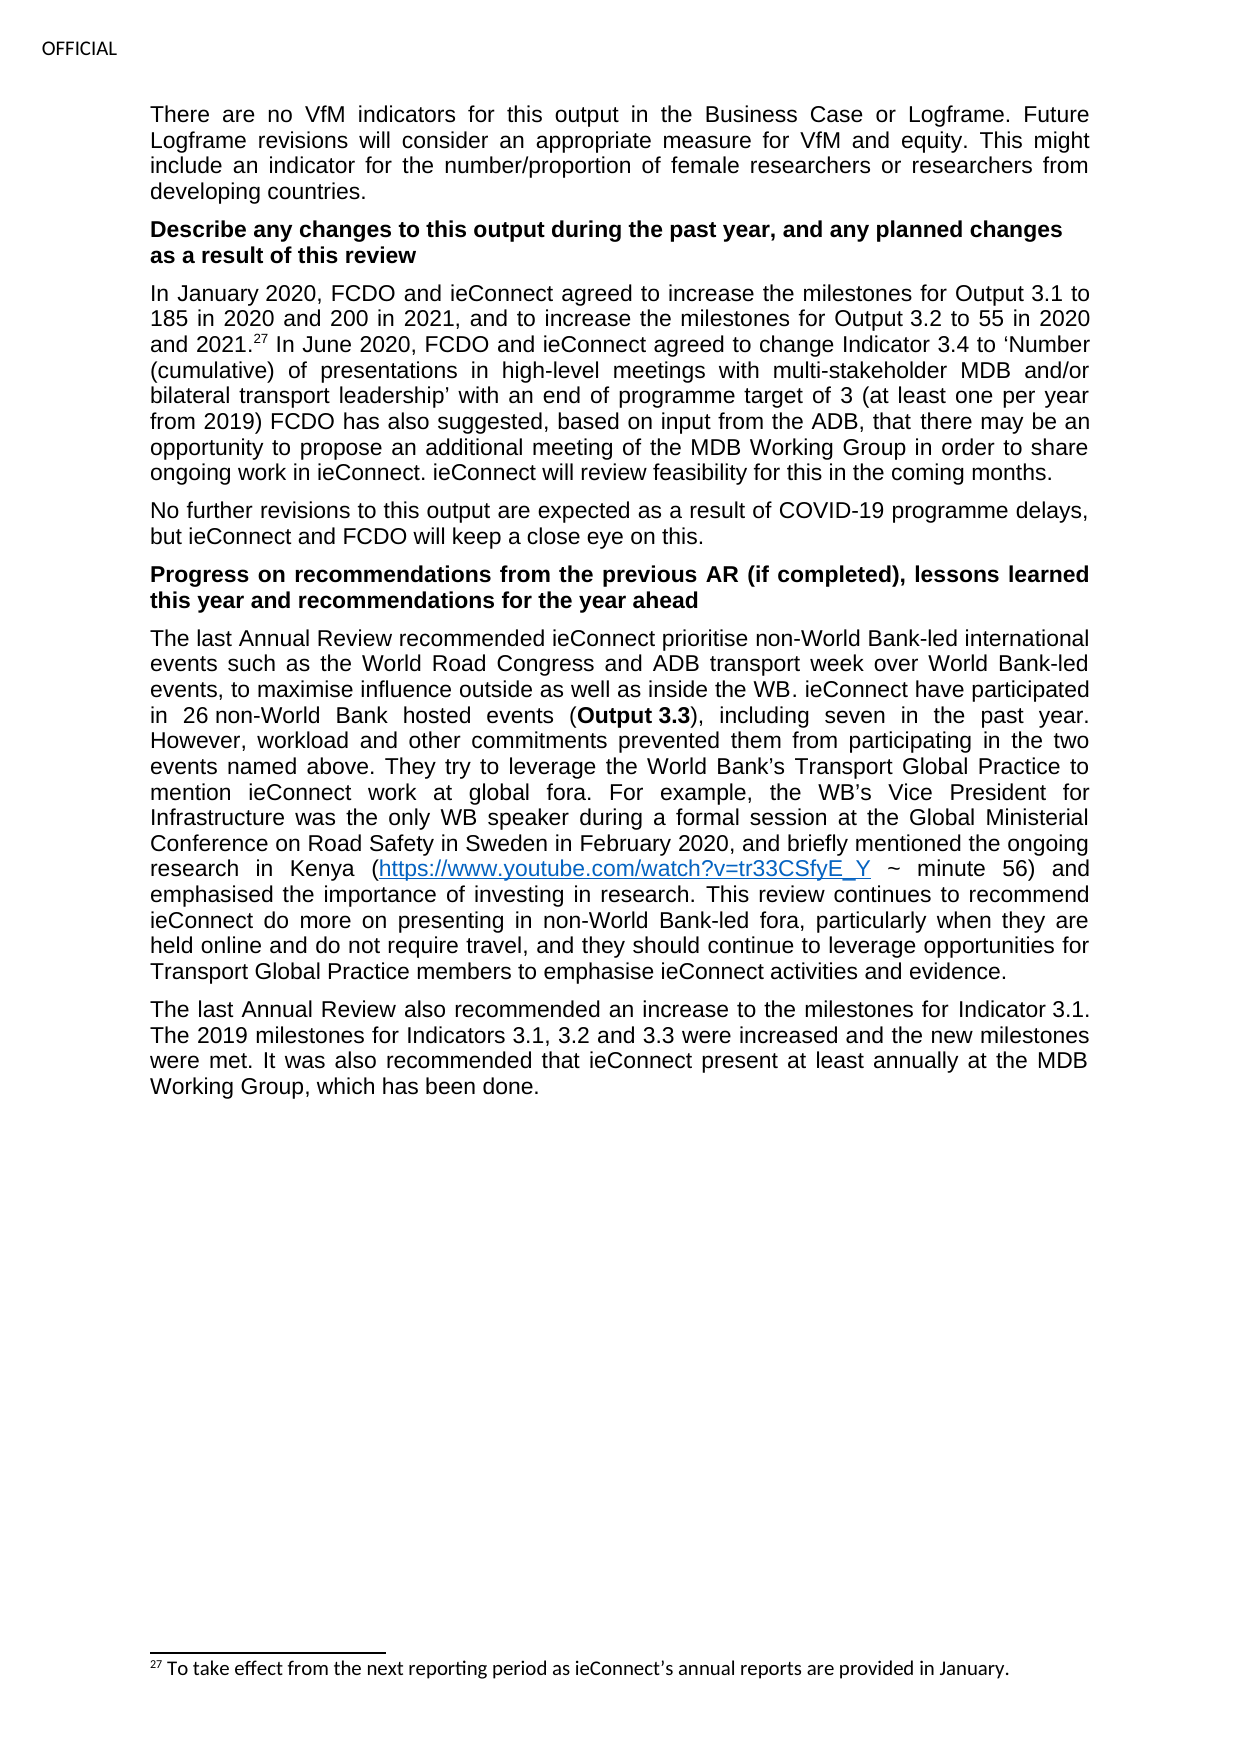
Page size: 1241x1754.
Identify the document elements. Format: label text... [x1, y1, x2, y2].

text Progress on recommendations from the previous AR (if completed), lessons learned this year and recommendations for the year ahead [150, 562, 1090, 613]
text There are no VfM indicators for this output in the Business Case or Logframe. Future Logframe revisions will consider an appropriate measure for VfM and equity. This might include an indicator for the number/proportion of female researchers or researchers from developing countries. [150, 102, 1090, 204]
text Describe any changes to this output during the past year, and any planned changes as a result of this review [150, 217, 1090, 268]
text No further revisions to this output are expected as a result of COVID-19 programme delays, but ieConnect and FCDO will keep a close eye on this. [150, 498, 1090, 549]
text To take effect from the next reporting period as ieConnect’s annual reports are provided in January. [150, 1659, 1090, 1680]
text The last Annual Review recommended ieConnect prioritise non-World Bank-led international events such as the World Road Congress and ADB transport week over World Bank-led events, to maximise influence outside as well as inside the WB. ieConnect have participated in 26 non-World Bank hosted events (Output 3.3), including seven in the past year. However, workload and other commitments prevented them from participating in the two events named above. They try to leverage the World Bank’s Transport Global Practice to mention ieConnect work at global fora. For example, the WB’s Vice President for Infrastructure was the only WB speaker during a formal session at the Global Ministerial Conference on Road Safety in Sweden in February 2020, and briefly mentioned the ongoing research in Kenya (https://www.youtube.com/watch?v=tr33CSfyE_Y ~ minute 56) and emphasised the importance of investing in research. This review continues to recommend ieConnect do more on presenting in non-World Bank-led fora, particularly when they are held online and do not require travel, and they should continue to leverage opportunities for Transport Global Practice members to emphasise ieConnect activities and evidence. [150, 625, 1090, 984]
text In January 2020, FCDO and ieConnect agreed to increase the milestones for Output 3.1 to 185 in 2020 and 200 in 2021, and to increase the milestones for Output 3.2 to 55 in 2020 and 2021. In June 2020, FCDO and ieConnect agreed to change Indicator 3.4 to ‘Number (cumulative) of presentations in high-level meetings with multi-stakeholder MDB and/or bilateral transport leadership’ with an end of programme target of 3 (at least one per year from 2019) FCDO has also suggested, based on input from the ADB, that there may be an opportunity to propose an additional meeting of the MDB Working Group in order to share ongoing work in ieConnect. ieConnect will review feasibility for this in the coming months. [150, 280, 1090, 485]
text The last Annual Review also recommended an increase to the milestones for Indicator 3.1. The 2019 milestones for Indicators 3.1, 3.2 and 3.3 were increased and the new milestones were met. It was also recommended that ieConnect present at least annually at the MDB Working Group, which has been done. [150, 997, 1090, 1099]
